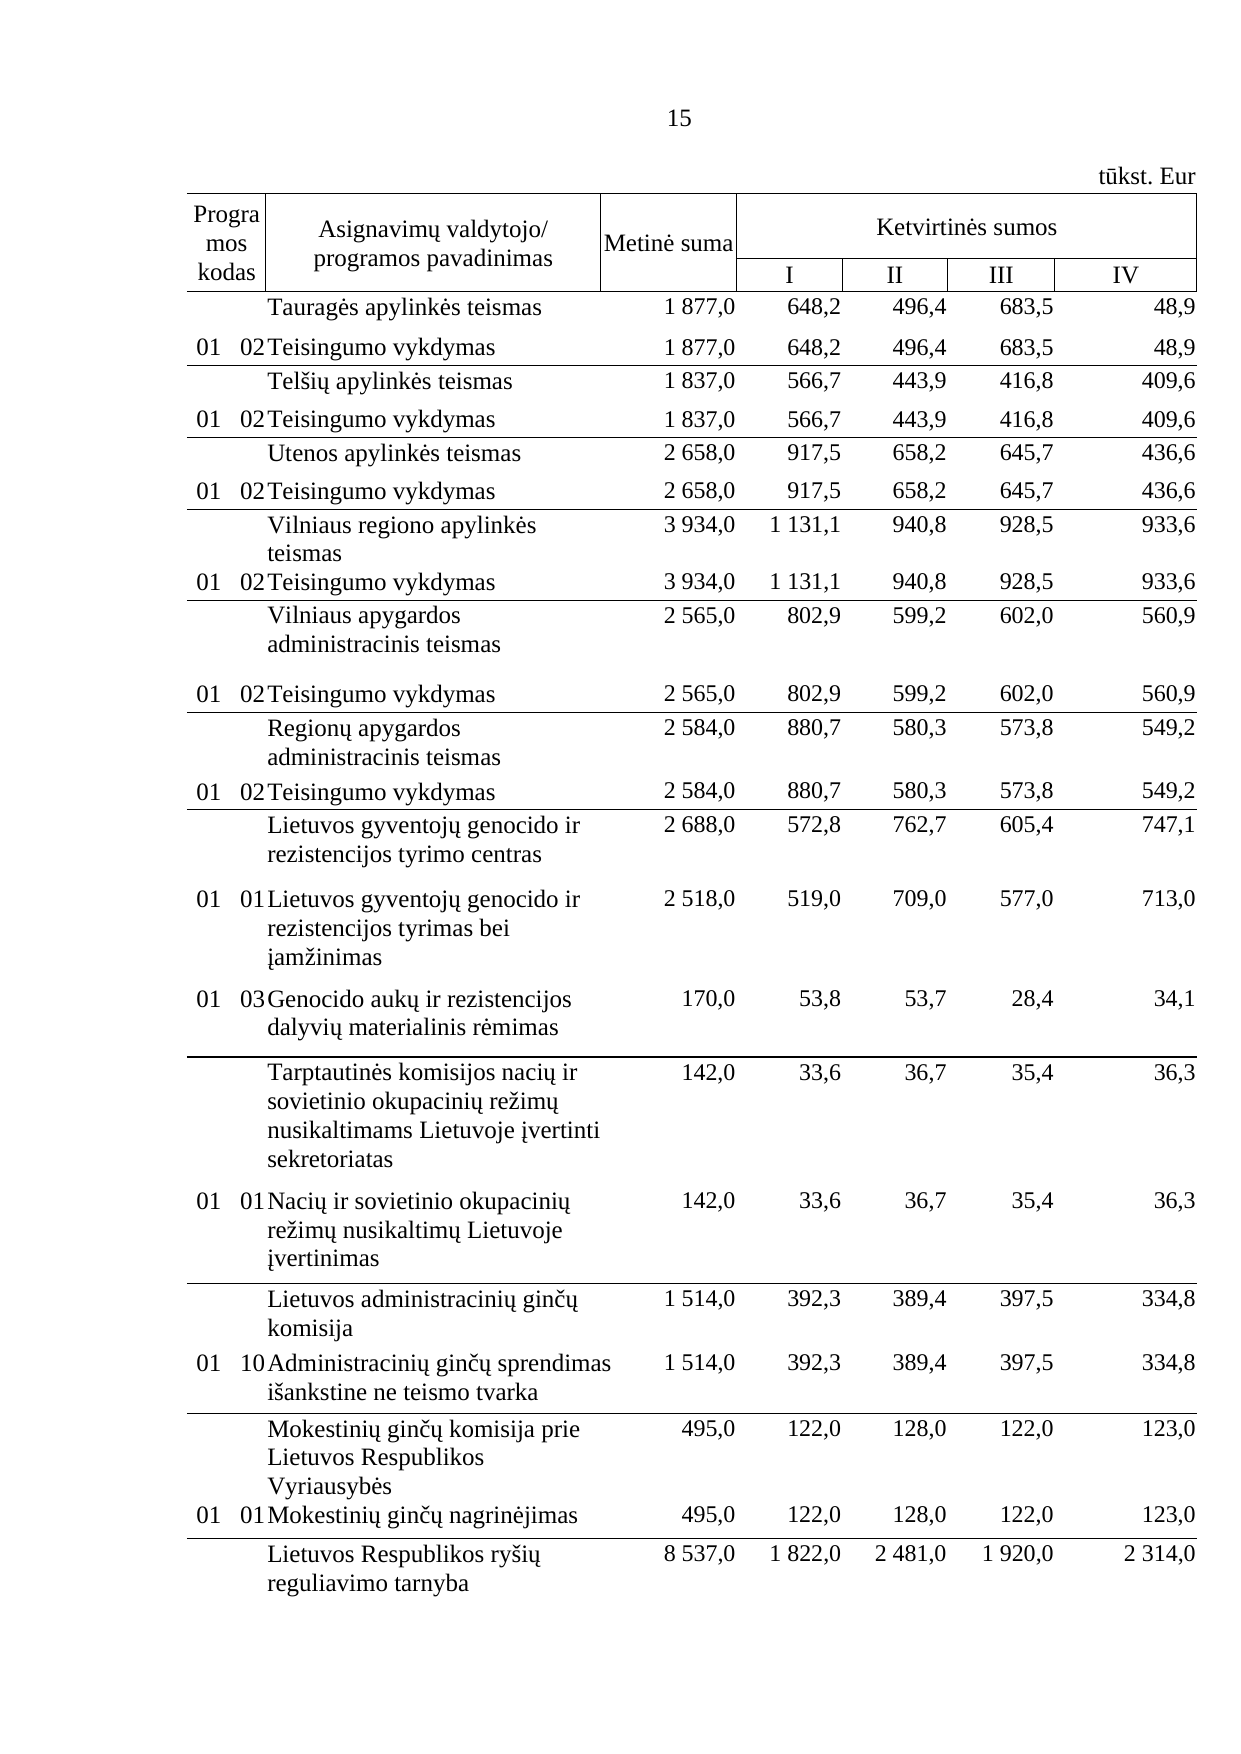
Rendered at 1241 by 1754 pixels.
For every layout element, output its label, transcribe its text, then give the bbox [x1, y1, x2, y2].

table_cell IV [1055, 259, 1196, 291]
table_header [736, 161, 842, 193]
table_cell 519,0 [736, 885, 842, 984]
table_cell 36,3 [1055, 1186, 1197, 1283]
table_cell 02 [222, 777, 266, 809]
table_cell Teisingumo vykdymas [266, 777, 613, 809]
table_cell 170,0 [613, 984, 736, 1056]
table_cell 3 934,0 [613, 510, 736, 567]
table_cell 2 584,0 [613, 713, 736, 777]
table_cell 36,7 [842, 1186, 947, 1283]
table_cell 36,3 [1055, 1058, 1197, 1186]
table_cell 933,6 [1055, 510, 1197, 567]
table_cell Teisingumo vykdymas [266, 679, 613, 712]
table_cell 34,1 [1055, 984, 1197, 1056]
table_cell 53,8 [736, 984, 842, 1056]
table_cell 48,9 [1055, 292, 1197, 332]
table_cell 549,2 [1055, 713, 1197, 777]
table_cell 580,3 [842, 713, 947, 777]
table_cell 599,2 [842, 601, 947, 679]
table_cell 602,0 [948, 601, 1054, 679]
table_cell 02 [222, 679, 266, 712]
table_cell 1 877,0 [613, 333, 736, 365]
table_cell 1 822,0 [736, 1539, 842, 1603]
table_cell 549,2 [1055, 777, 1197, 809]
table_cell 123,0 [1055, 1500, 1197, 1538]
table_cell 2 658,0 [613, 438, 736, 476]
table_cell 02 [222, 476, 266, 509]
table_cell 940,8 [842, 510, 947, 567]
table_cell 709,0 [842, 885, 947, 984]
table_cell [187, 438, 266, 476]
table_cell 416,8 [948, 366, 1054, 404]
table_cell 122,0 [736, 1414, 842, 1500]
table_cell Teisingumo vykdymas [266, 567, 613, 599]
table_header [842, 161, 947, 193]
table_cell Tauragės apylinkės teismas [266, 292, 613, 332]
table_cell 409,6 [1055, 405, 1197, 437]
table_cell 01 [187, 1500, 222, 1538]
table_cell 02 [222, 567, 266, 599]
table_cell 2 565,0 [613, 679, 736, 712]
table_cell 566,7 [736, 405, 842, 437]
table_cell 1 131,1 [736, 567, 842, 599]
table_cell 1 514,0 [613, 1284, 736, 1348]
table_cell 436,6 [1055, 438, 1197, 476]
table_cell 2 481,0 [842, 1539, 947, 1603]
table_cell Vilniaus apygardos administracinis teismas [266, 601, 613, 679]
table_cell 940,8 [842, 567, 947, 599]
table_cell 01 [222, 1186, 266, 1283]
table_cell 2 658,0 [613, 476, 736, 509]
table_cell 1 877,0 [613, 292, 736, 332]
table_cell 496,4 [842, 292, 947, 332]
table_cell 802,9 [736, 601, 842, 679]
table_cell 123,0 [1055, 1414, 1197, 1500]
table_cell 33,6 [736, 1058, 842, 1186]
table_cell 122,0 [736, 1500, 842, 1538]
table_cell 1 920,0 [948, 1539, 1054, 1603]
table_cell 33,6 [736, 1186, 842, 1283]
table_cell Metinė suma [601, 194, 736, 291]
table_cell [187, 1539, 266, 1603]
table_cell 10 [222, 1348, 266, 1413]
table_cell 683,5 [948, 333, 1054, 365]
table_cell 334,8 [1055, 1284, 1197, 1348]
table_cell 48,9 [1055, 333, 1197, 365]
table_cell III [948, 259, 1054, 291]
table_cell 53,7 [842, 984, 947, 1056]
table_cell 01 [222, 1500, 266, 1538]
table_cell 747,1 [1055, 810, 1197, 884]
table_cell 1 131,1 [736, 510, 842, 567]
table_cell I [737, 259, 842, 291]
table_cell Telšių apylinkės teismas [266, 366, 613, 404]
table_cell 389,4 [842, 1284, 947, 1348]
table_cell 599,2 [842, 679, 947, 712]
table_cell 01 [187, 777, 222, 809]
table_cell Mokestinių ginčų komisija prie Lietuvos Respublikos Vyriausybės [266, 1414, 613, 1500]
table_cell 713,0 [1055, 885, 1197, 984]
table_cell [187, 601, 266, 679]
table_cell 573,8 [948, 713, 1054, 777]
table_cell 35,4 [948, 1058, 1054, 1186]
table_cell 01 [187, 885, 222, 984]
table_cell Regionų apygardos administracinis teismas [266, 713, 613, 777]
table_cell Tarptautinės komisijos nacių ir sovietinio okupacinių režimų nusikaltimams Lietuvoje įvertinti sekretoriatas [266, 1058, 613, 1186]
table_cell 572,8 [736, 810, 842, 884]
table_cell 2 688,0 [613, 810, 736, 884]
table_cell 392,3 [736, 1348, 842, 1413]
table_cell 880,7 [736, 777, 842, 809]
table_cell 142,0 [613, 1186, 736, 1283]
table_header tūkst. Eur [948, 161, 1197, 193]
table_cell 573,8 [948, 777, 1054, 809]
table_cell II [843, 259, 947, 291]
table_cell 416,8 [948, 405, 1054, 437]
table_cell 01 [187, 679, 222, 712]
table_header [187, 161, 222, 193]
table_cell Programos kodas [187, 194, 265, 291]
table_cell 01 [222, 885, 266, 984]
table_cell 645,7 [948, 476, 1054, 509]
table_cell 495,0 [613, 1500, 736, 1538]
table_cell 03 [222, 984, 266, 1056]
table_cell 683,5 [948, 292, 1054, 332]
table_cell Teisingumo vykdymas [266, 405, 613, 437]
table_cell Nacių ir sovietinio okupacinių režimų nusikaltimų Lietuvoje įvertinimas [266, 1186, 613, 1283]
table_cell 658,2 [842, 438, 947, 476]
table_cell 01 [187, 405, 222, 437]
table_cell Asignavimų valdytojo/ programos pavadinimas [266, 194, 600, 291]
table_cell Vilniaus regiono apylinkės teismas [266, 510, 613, 567]
table_cell 02 [222, 333, 266, 365]
table_cell Lietuvos administracinių ginčų komisija [266, 1284, 613, 1348]
table_cell 3 934,0 [613, 567, 736, 599]
table_cell Administracinių ginčų sprendimas išankstine ne teismo tvarka [266, 1348, 613, 1413]
table_cell 2 565,0 [613, 601, 736, 679]
table_cell Genocido aukų ir rezistencijos dalyvių materialinis rėmimas [266, 984, 613, 1056]
table_cell 605,4 [948, 810, 1054, 884]
table_cell 602,0 [948, 679, 1054, 712]
table_cell Lietuvos gyventojų genocido ir rezistencijos tyrimo centras [266, 810, 613, 884]
table_cell [187, 366, 266, 404]
table_cell 334,8 [1055, 1348, 1197, 1413]
table_cell 436,6 [1055, 476, 1197, 509]
table_cell 01 [187, 567, 222, 599]
table_cell 917,5 [736, 438, 842, 476]
table_cell 01 [187, 1348, 222, 1413]
table_cell 917,5 [736, 476, 842, 509]
table_cell 02 [222, 405, 266, 437]
table_cell 645,7 [948, 438, 1054, 476]
table_cell 928,5 [948, 510, 1054, 567]
table_cell 1 837,0 [613, 366, 736, 404]
table_cell 389,4 [842, 1348, 947, 1413]
table_cell 128,0 [842, 1500, 947, 1538]
table_cell [187, 292, 266, 332]
table_cell 35,4 [948, 1186, 1054, 1283]
table_cell 577,0 [948, 885, 1054, 984]
table_cell [187, 1058, 266, 1186]
table_cell 409,6 [1055, 366, 1197, 404]
table_cell Lietuvos Respublikos ryšių reguliavimo tarnyba [266, 1539, 613, 1603]
table_cell 122,0 [948, 1500, 1054, 1538]
table_cell 2 518,0 [613, 885, 736, 984]
table_cell [187, 810, 266, 884]
table_cell 122,0 [948, 1414, 1054, 1500]
table_cell 495,0 [613, 1414, 736, 1500]
table_cell 648,2 [736, 292, 842, 332]
table_cell 566,7 [736, 366, 842, 404]
table_cell 802,9 [736, 679, 842, 712]
table_cell 397,5 [948, 1284, 1054, 1348]
table_cell 2 584,0 [613, 777, 736, 809]
table_cell 762,7 [842, 810, 947, 884]
table_cell 392,3 [736, 1284, 842, 1348]
table_header [266, 161, 600, 193]
table_cell 01 [187, 1186, 222, 1283]
table_cell 443,9 [842, 366, 947, 404]
table_cell 28,4 [948, 984, 1054, 1056]
table_cell 560,9 [1055, 601, 1197, 679]
table_cell 01 [187, 333, 222, 365]
table_cell 2 314,0 [1055, 1539, 1197, 1603]
table_cell [187, 1284, 266, 1348]
table_cell Mokestinių ginčų nagrinėjimas [266, 1500, 613, 1538]
table_cell Ketvirtinės sumos [737, 194, 1196, 258]
table_cell 658,2 [842, 476, 947, 509]
table_header [222, 161, 266, 193]
table_cell 580,3 [842, 777, 947, 809]
table_cell Teisingumo vykdymas [266, 476, 613, 509]
table_cell [187, 713, 266, 777]
table_cell 128,0 [842, 1414, 947, 1500]
table_cell 1 837,0 [613, 405, 736, 437]
table_cell 397,5 [948, 1348, 1054, 1413]
table_cell [187, 1414, 266, 1500]
table_cell 560,9 [1055, 679, 1197, 712]
table_cell [187, 510, 266, 567]
table_cell Lietuvos gyventojų genocido ir rezistencijos tyrimas bei įamžinimas [266, 885, 613, 984]
table_cell Teisingumo vykdymas [266, 333, 613, 365]
table_cell 928,5 [948, 567, 1054, 599]
table_cell 8 537,0 [613, 1539, 736, 1603]
table_cell 880,7 [736, 713, 842, 777]
table_cell 648,2 [736, 333, 842, 365]
table_cell 01 [187, 984, 222, 1056]
table_cell 142,0 [613, 1058, 736, 1186]
table_header [600, 161, 736, 193]
table_cell 443,9 [842, 405, 947, 437]
table_cell Utenos apylinkės teismas [266, 438, 613, 476]
table_cell 933,6 [1055, 567, 1197, 599]
table_cell 36,7 [842, 1058, 947, 1186]
table_cell 1 514,0 [613, 1348, 736, 1413]
table_cell 496,4 [842, 333, 947, 365]
table_cell 01 [187, 476, 222, 509]
